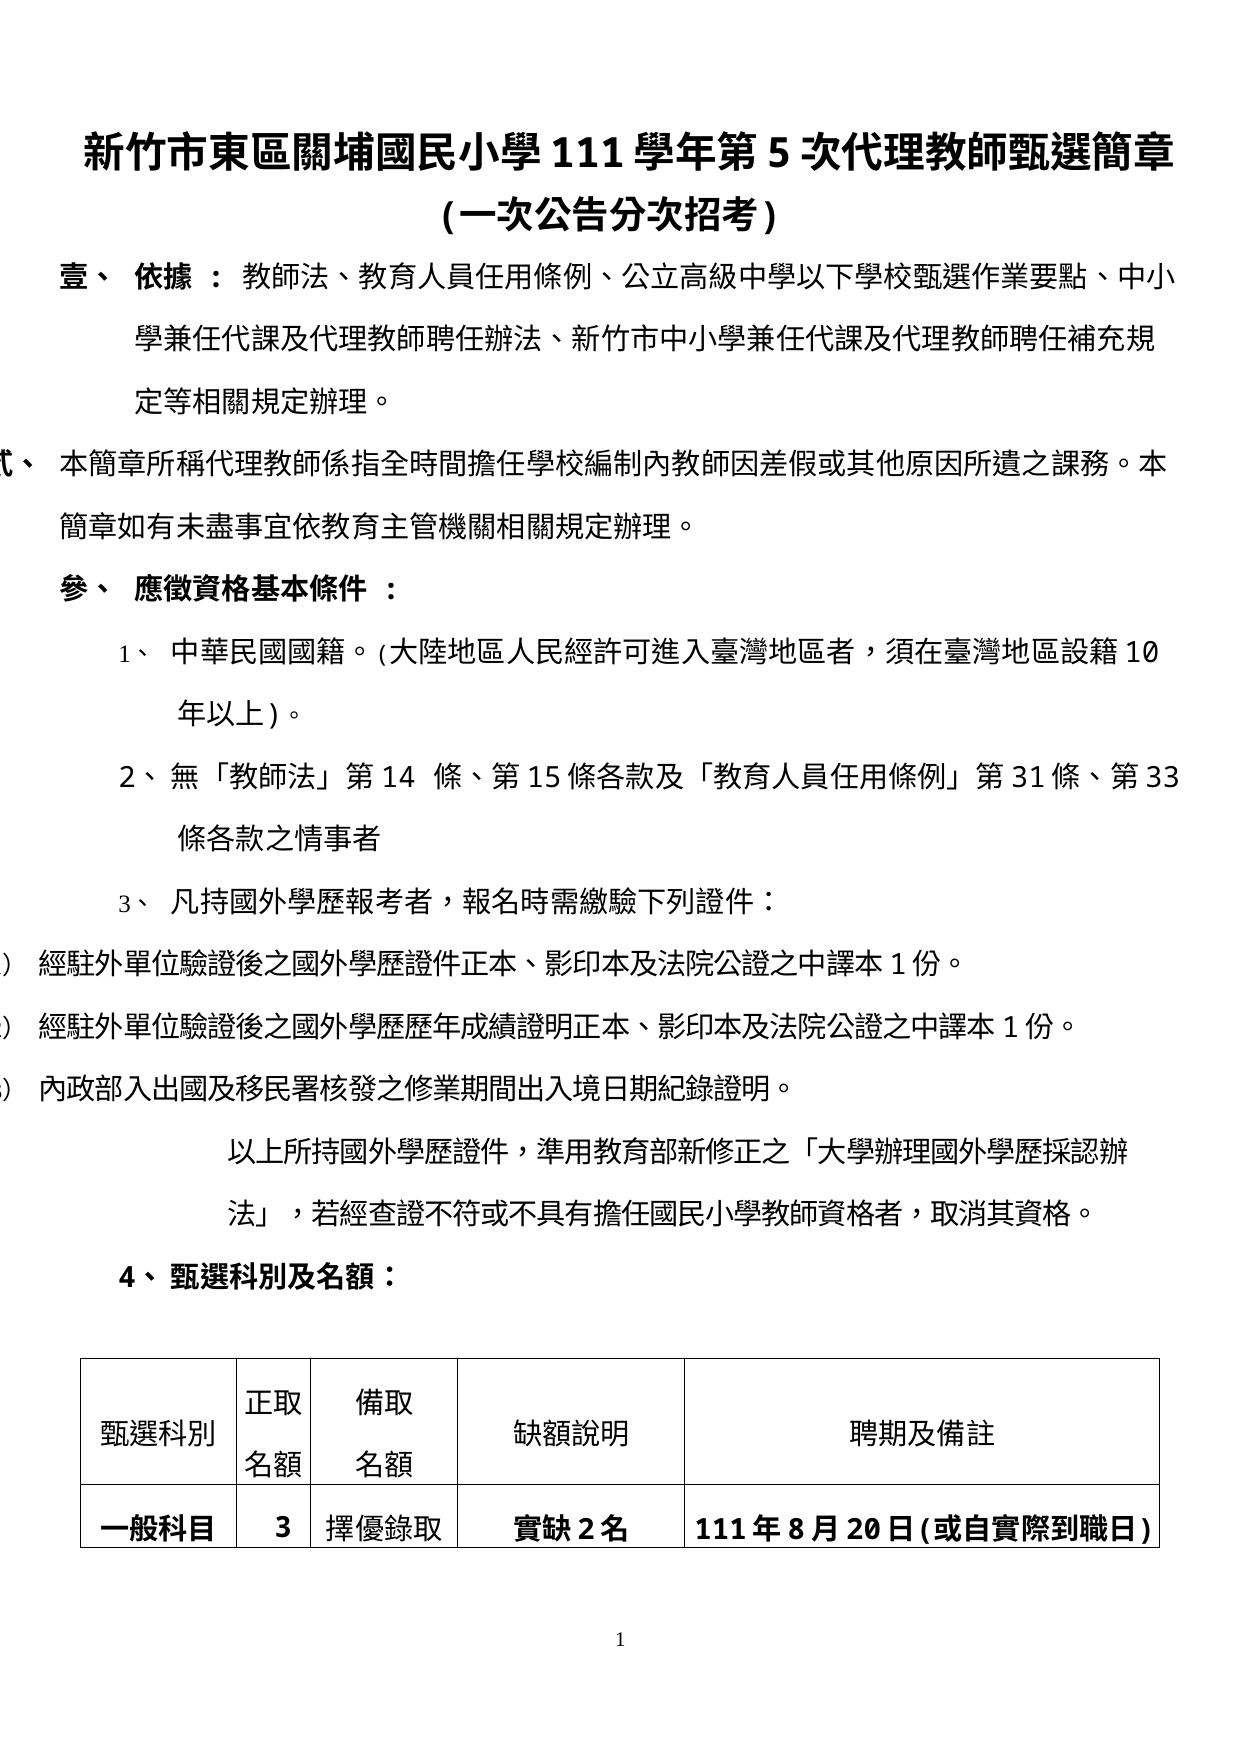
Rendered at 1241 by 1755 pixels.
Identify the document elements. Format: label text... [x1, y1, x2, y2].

text (一次公告分次招考) [59, 170, 1181, 233]
table_cell 3 [237, 1485, 310, 1547]
list 內政部入出國及移民署核發之修業期間出入境日期紀錄證明。 [0, 1045, 1181, 1108]
list 經駐外單位驗證後之國外學歷歷年成績證明正本、影印本及法院公證之中譯本1份。 [0, 983, 1181, 1045]
text 新竹市東區關埔國民小學111學年第5次代理教師甄選簡章 [59, 108, 1199, 170]
list 依據 : 教師法、教育人員任用條例、公立高級中學以下學校甄選作業要點、中小學兼任代課及代理教師聘任辦法、新竹市中小學兼任代課及代理教師聘任補充規定等相關規定辦理。 [59, 233, 1181, 420]
list 甄選科別及名額： [118, 1233, 1181, 1295]
text 以上所持國外學歷證件，準用教育部新修正之「大學辦理國外學歷採認辦法」，若經查證不符或不具有擔任國民小學教師資格者，取消其資格。 [227, 1108, 1181, 1233]
table_header 正取 名額 [237, 1359, 310, 1484]
table_header 聘期及備註 [685, 1359, 1159, 1484]
list 凡持國外學歷報考者，報名時需繳驗下列證件： [118, 858, 1181, 920]
list 應徵資格基本條件 : [59, 545, 1181, 608]
table_cell 實缺2名 [458, 1485, 684, 1547]
table_header 缺額說明 [458, 1359, 684, 1484]
list 中華民國國籍。(大陸地區人民經許可進入臺灣地區者，須在臺灣地區設籍10年以上)。 [118, 608, 1181, 733]
list 無「教師法」第14 條、第15條各款及「教育人員任用條例」第31條、第33條各款之情事者 [118, 733, 1181, 858]
table_cell 擇優錄取 [311, 1485, 457, 1547]
list 本簡章所稱代理教師係指全時間擔任學校編制內教師因差假或其他原因所遺之課務。本簡章如有未盡事宜依教育主管機關相關規定辦理。 [0, 420, 1181, 545]
list 經駐外單位驗證後之國外學歷證件正本、影印本及法院公證之中譯本1份。 [0, 920, 1181, 983]
table_cell 一般科目 [81, 1485, 236, 1547]
table_header 甄選科別 [81, 1359, 236, 1484]
table_header 備取 名額 [311, 1359, 457, 1484]
table_cell 111年8月20日(或自實際到職日) [685, 1485, 1159, 1547]
